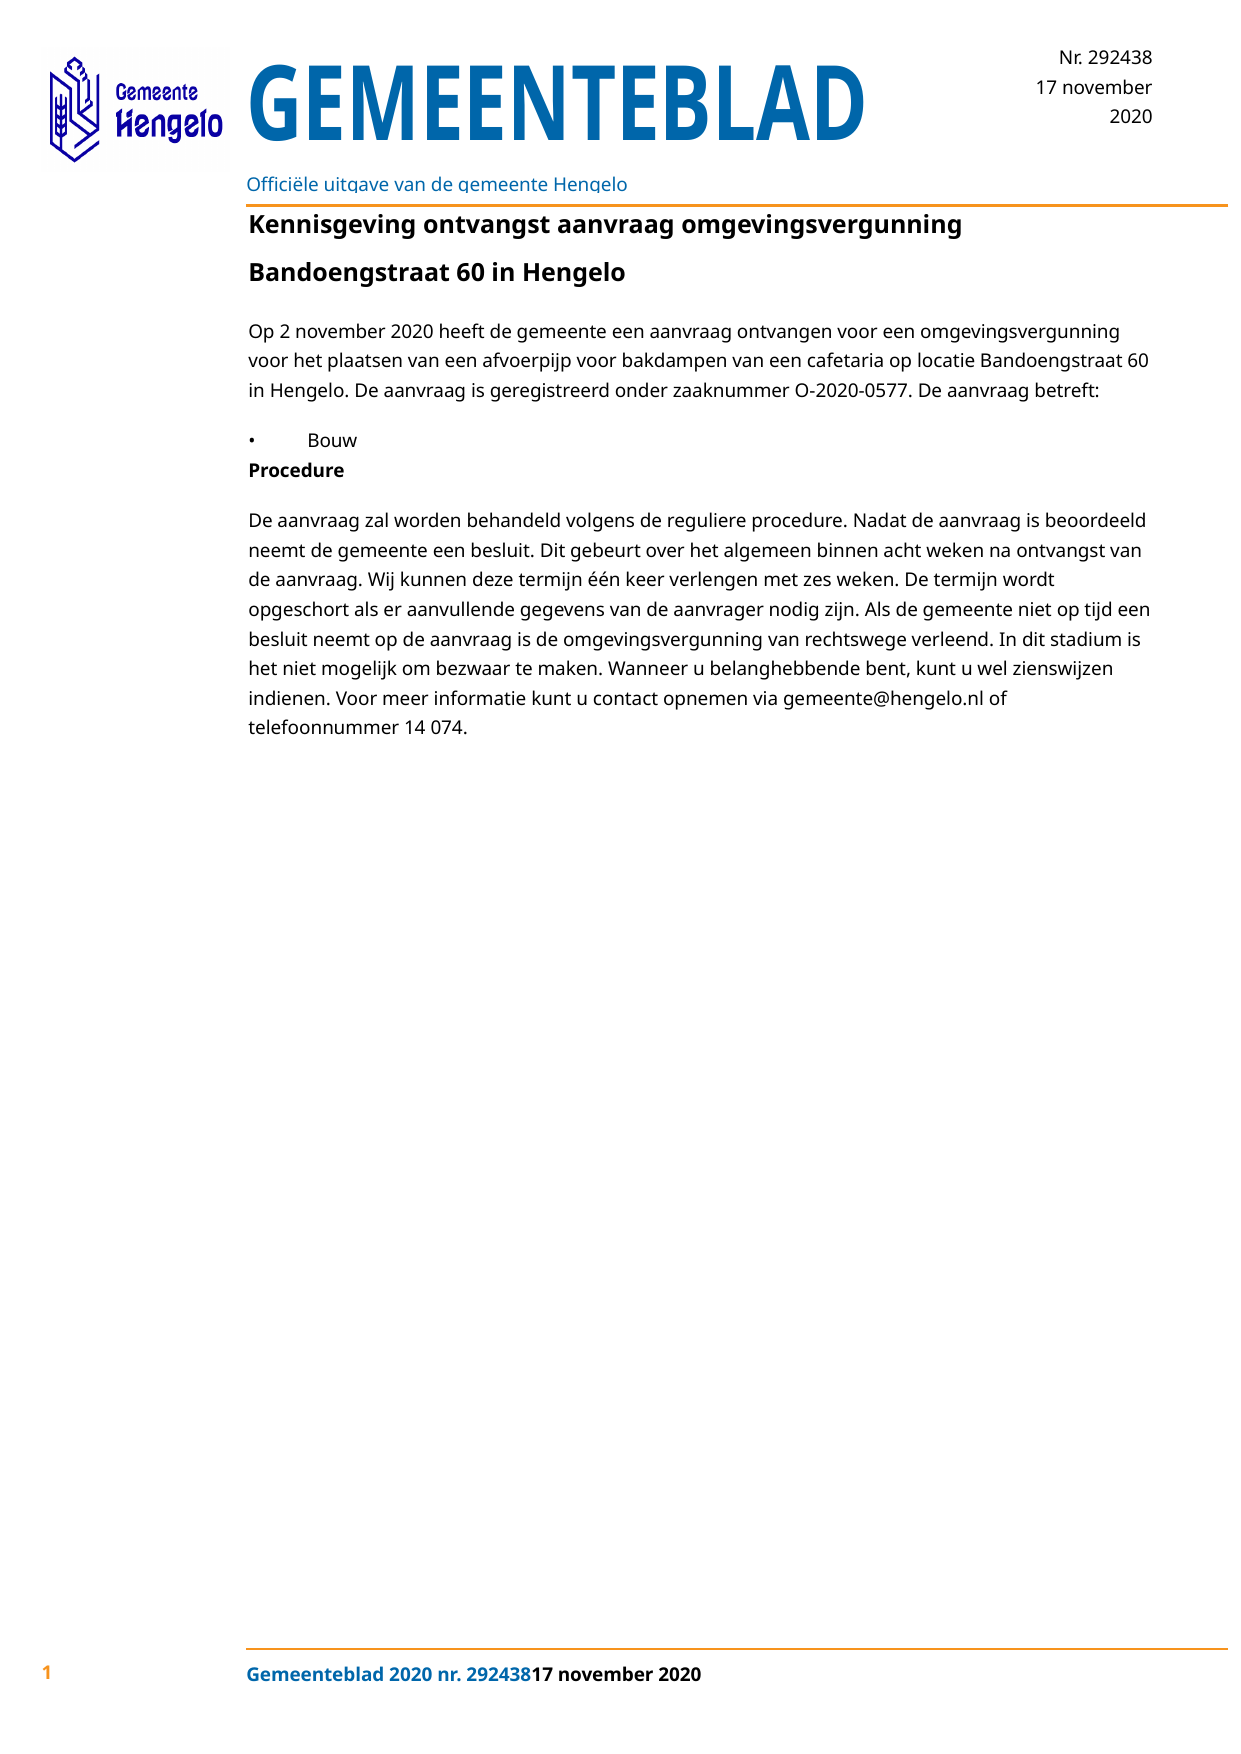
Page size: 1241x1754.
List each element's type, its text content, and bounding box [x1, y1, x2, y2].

text Kennisgeving ontvangst aanvraag omgevingsvergunning Bandoengstraat 60 in Hengelo [248, 207, 1152, 288]
list Bouw [248, 427, 1152, 453]
text Procedure [248, 457, 1152, 483]
text De aanvraag zal worden behandeld volgens de reguliere procedure. Nadat de aanvraag is beoordeeld neemt de gemeente een besluit. Dit gebeurt over het algemeen binnen acht weken na ontvangst van de aanvraag. Wij kunnen deze termijn één keer verlengen met zes weken. De termijn wordt opgeschort als er aanvullende gegevens van de aanvrager nodig zijn. Als de gemeente niet op tijd een besluit neemt op de aanvraag is de omgevingsvergunning van rechtswege verleend. In dit stadium is het niet mogelijk om bezwaar te maken. Wanneer u belanghebbende bent, kunt u wel zienswijzen indienen. Voor meer informatie kunt u contact opnemen via gemeente@hengelo.nl of telefoonnummer 14 074. [248, 507, 1152, 740]
text Op 2 november 2020 heeft de gemeente een aanvraag ontvangen voor een omgevingsvergunning voor het plaatsen van een afvoerpijp voor bakdampen van een cafetaria op locatie Bandoengstraat 60 in Hengelo. De aanvraag is geregistreerd onder zaaknummer O-2020-0577. De aanvraag betreft: [248, 318, 1152, 403]
picture [41, 47, 231, 172]
